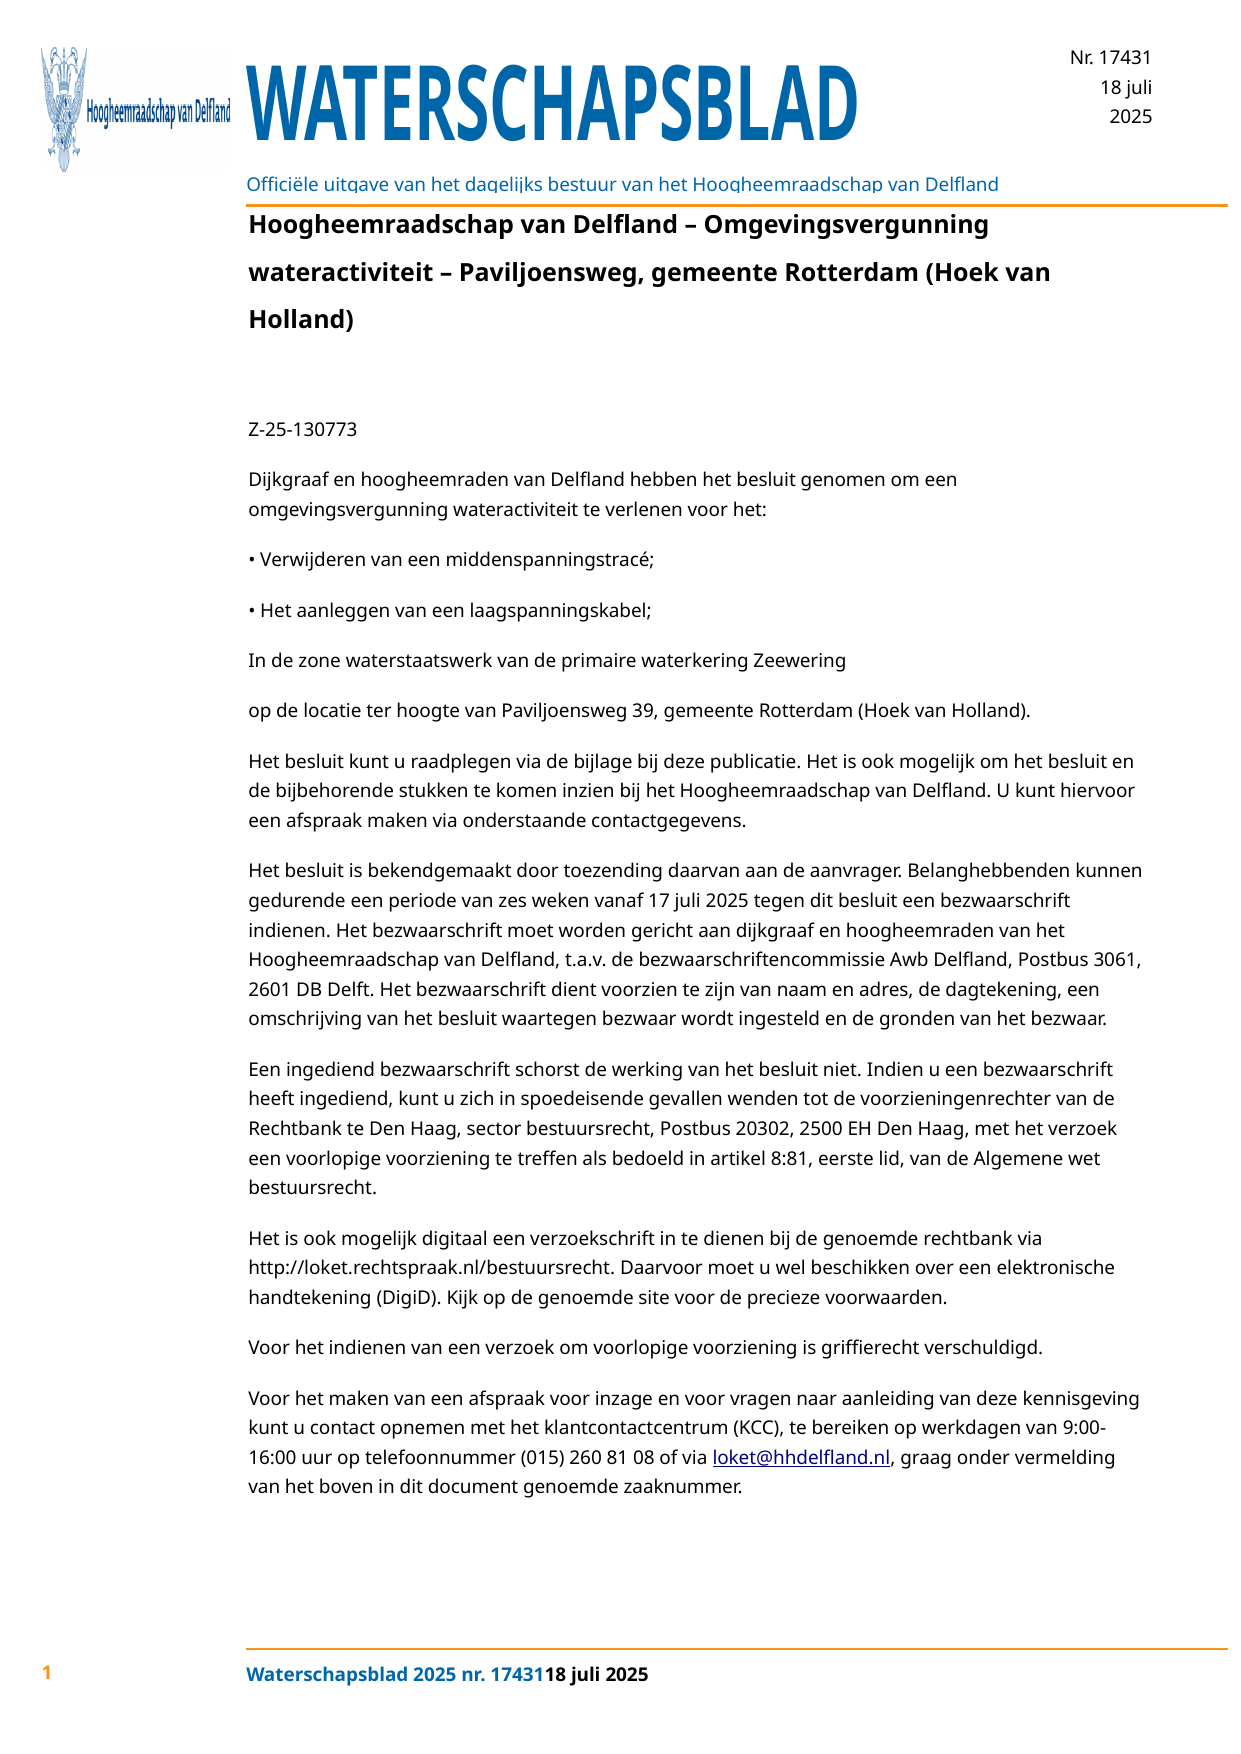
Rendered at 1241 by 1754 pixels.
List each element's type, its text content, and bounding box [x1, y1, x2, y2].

text Een ingediend bezwaarschrift schorst de werking van het besluit niet. Indien u een bezwaarschrift heeft ingediend, kunt u zich in spoedeisende gevallen wenden tot de voorzieningenrechter van de Rechtbank te Den Haag, sector bestuursrecht, Postbus 20302, 2500 EH Den Haag, met het verzoek een voorlopige voorziening te treffen als bedoeld in artikel 8:81, eerste lid, van de Algemene wet bestuursrecht. [248, 1056, 1152, 1200]
picture [41, 47, 231, 172]
text • Het aanleggen van een laagspanningskabel; [248, 597, 1152, 622]
text Het besluit kunt u raadplegen via de bijlage bij deze publicatie. Het is ook mogelijk om het besluit en de bijbehorende stukken te komen inzien bij het Hoogheemraadschap van Delfland. U kunt hiervoor een afspraak maken via onderstaande contactgegevens. [248, 748, 1152, 833]
text Het is ook mogelijk digitaal een verzoekschrift in te dienen bij de genoemde rechtbank via http://loket.rechtspraak.nl/bestuursrecht. Daarvoor moet u wel beschikken over een elektronische handtekening (DigiD). Kijk op de genoemde site voor de precieze voorwaarden. [248, 1225, 1152, 1309]
text In de zone waterstaatswerk van de primaire waterkering Zeewering [248, 647, 1152, 673]
text Voor het maken van een afspraak voor inzage en voor vragen naar aanleiding van deze kennisgeving kunt u contact opnemen met het klantcontactcentrum (KCC), te bereiken op werkdagen van 9:00-16:00 uur op telefoonnummer (015) 260 81 08 of via loket@hhdelfland.nl, graag onder vermelding van het boven in dit document genoemde zaaknummer. [248, 1385, 1152, 1499]
text Dijkgraaf en hoogheemraden van Delfland hebben het besluit genomen om een omgevingsvergunning wateractiviteit te verlenen voor het: [248, 466, 1152, 522]
text Het besluit is bekendgemaakt door toezending daarvan aan de aanvrager. Belanghebbenden kunnen gedurende een periode van zes weken vanaf 17 juli 2025 tegen dit besluit een bezwaarschrift indienen. Het bezwaarschrift moet worden gericht aan dijkgraaf en hoogheemraden van het Hoogheemraadschap van Delfland, t.a.v. de bezwaarschriftencommissie Awb Delfland, Postbus 3061, 2601 DB Delft. Het bezwaarschrift dient voorzien te zijn van naam en adres, de dagtekening, een omschrijving van het besluit waartegen bezwaar wordt ingesteld en de gronden van het bezwaar. [248, 858, 1152, 1031]
text Z-25-130773 [248, 416, 1152, 442]
text op de locatie ter hoogte van Paviljoensweg 39, gemeente Rotterdam (Hoek van Holland). [248, 698, 1152, 723]
text Voor het indienen van een verzoek om voorlopige voorziening is griffierecht verschuldigd. [248, 1334, 1152, 1360]
text • Verwijderen van een middenspanningstracé; [248, 546, 1152, 572]
text Hoogheemraadschap van Delfland – Omgevingsvergunning wateractiviteit – Paviljoensweg, gemeente Rotterdam (Hoek van Holland) [248, 207, 1152, 336]
